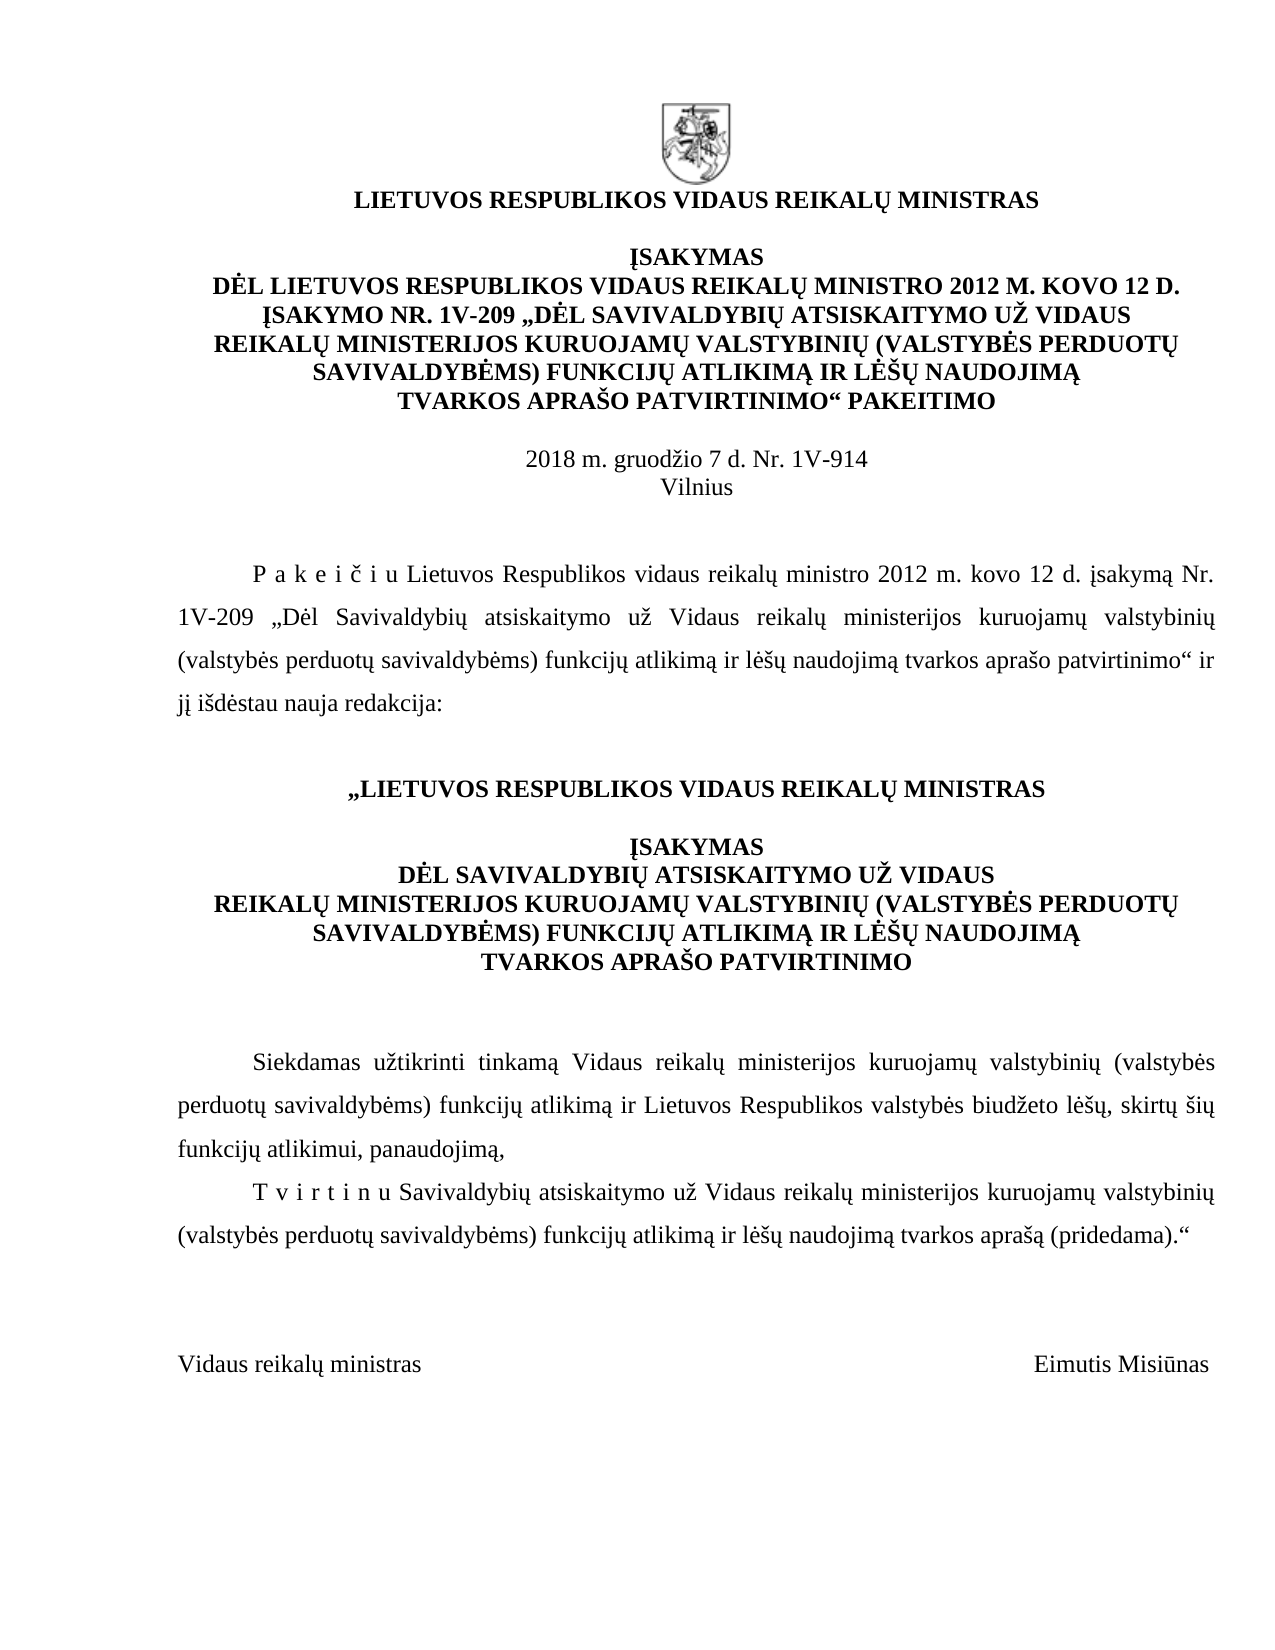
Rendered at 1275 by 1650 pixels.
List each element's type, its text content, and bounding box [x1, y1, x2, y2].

text DĖL LIETUVOS RESPUBLIKOS VIDAUS REIKALŲ MINISTRO 2012 M. KOVO 12 D. [177, 271, 1216, 300]
text DĖL SAVIVALDYBIŲ ATSISKAITYMO UŽ VIDAUS [177, 861, 1216, 889]
text „LIETUVOS RESPUBLIKOS VIDAUS REIKALŲ MINISTRAS [177, 774, 1216, 803]
text TVARKOS APRAŠo patvirtinimo“ PAKEITIMO [177, 386, 1216, 415]
text ĮSAKYMAS [177, 242, 1216, 271]
text Vilnius [177, 472, 1216, 501]
text LIETUVOS RESPUBLIKOS VIDAUS REIKALŲ MINISTRAS [177, 185, 1216, 214]
text REIKALŲ MINISTERIJOS KURUOJAMŲ VALSTYBINIŲ (VALSTYBĖS PERDUOTŲ SAVIVALDYBĖMS) FUNKCIJŲ ATLIKIMą IR LĖŠŲ NAUDOJIMą [177, 889, 1216, 947]
text Vidaus reikalų ministras Eimutis Misiūnas [177, 1349, 1216, 1378]
text TVARKOS APRAŠo patvirtinimo [177, 947, 1216, 976]
text T v i r t i n u Savivaldybių atsiskaitymo už Vidaus reikalų ministerijos kuruojamų valstybinių (valstybės perduotų savivaldybėms) funkcijų atlikimą ir lėšų naudojimą tvarkos aprašą (pridedama).“ [177, 1177, 1216, 1249]
text P a k e i č i u Lietuvos Respublikos vidaus reikalų ministro 2012 m. kovo 12 d. įsakymą Nr. 1V-209 „Dėl Savivaldybių atsiskaitymo už Vidaus reikalų ministerijos kuruojamų valstybinių (valstybės perduotų savivaldybėms) funkcijų atlikimą ir lėšų naudojimą tvarkos aprašo patvirtinimo“ ir jį išdėstau nauja redakcija: [177, 559, 1216, 717]
text REIKALŲ MINISTERIJOS KURUOJAMŲ VALSTYBINIŲ (VALSTYBĖS PERDUOTŲ SAVIVALDYBĖMS) FUNKCIJŲ ATLIKIMą IR LĖŠŲ NAUDOJIMą [177, 329, 1216, 386]
text ĮSAKYMAS [177, 832, 1216, 861]
text Siekdamas užtikrinti tinkamą Vidaus reikalų ministerijos kuruojamų valstybinių (valstybės perduotų savivaldybėms) funkcijų atlikimą ir Lietuvos Respublikos valstybės biudžeto lėšų, skirtų šių funkcijų atlikimui, panaudojimą, [177, 1047, 1216, 1162]
text 2018 m. gruodžio 7 d. Nr. 1V-914 [177, 444, 1216, 472]
text ĮSAKYMO NR. 1V-209 „DĖL SAVIVALDYBIŲ ATSISKAITYMO UŽ VIDAUS [177, 300, 1216, 329]
